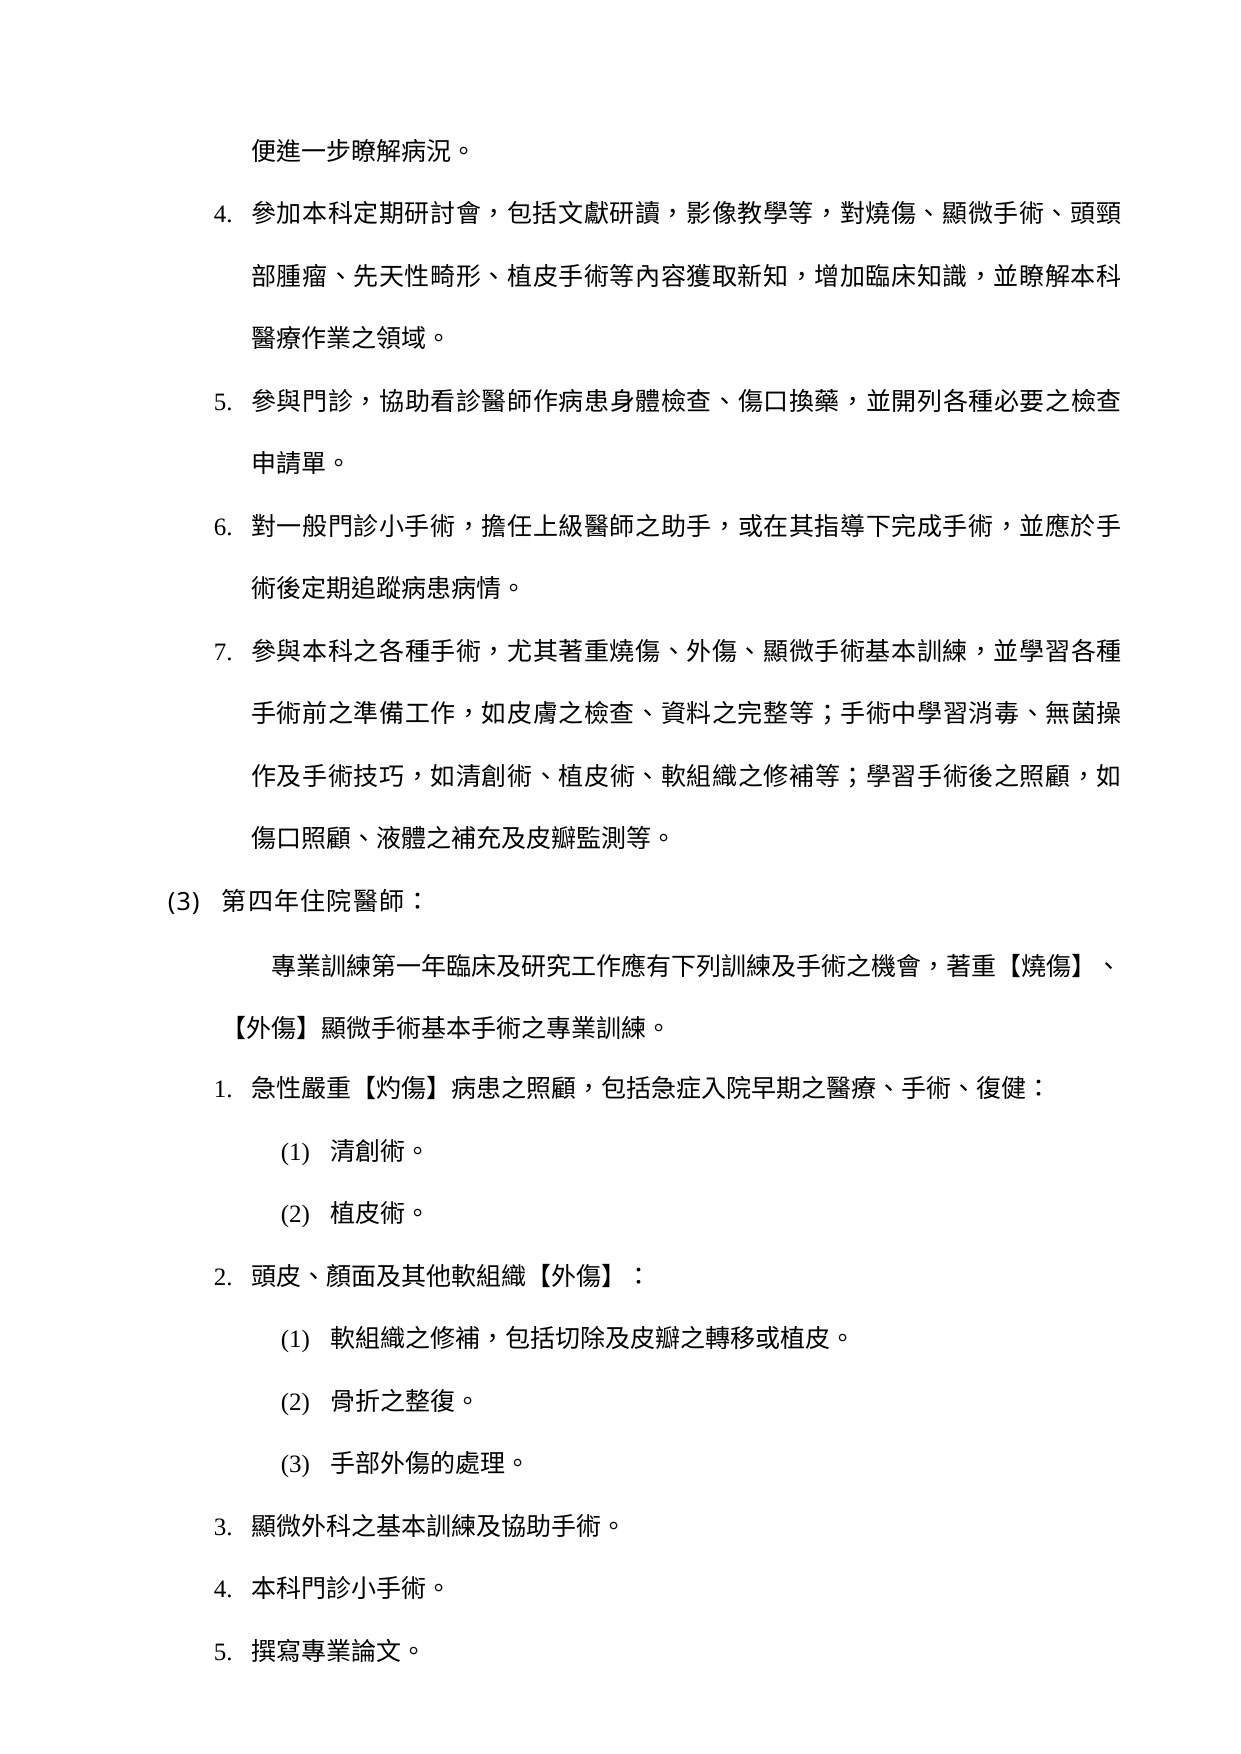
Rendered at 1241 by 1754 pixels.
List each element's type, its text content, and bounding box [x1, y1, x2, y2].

list 第四年住院醫師： [168, 857, 1122, 920]
list 參與本科之各種手術，尤其著重燒傷、外傷、顯微手術基本訓練，並學習各種手術前之準備工作，如皮膚之檢查、資料之完整等；手術中學習消毒、無菌操作及手術技巧，如清創術、植皮術、軟組織之修補等；學習手術後之照顧，如傷口照顧、液體之補充及皮瓣監測等。 [213, 607, 1122, 857]
list 急性嚴重【灼傷】病患之照顧，包括急症入院早期之醫療、手術、復健： [213, 1045, 1122, 1107]
list 植皮術。 [281, 1170, 1122, 1232]
text 專業訓練第一年臨床及研究工作應有下列訓練及手術之機會，著重【燒傷】、【外傷】顯微手術基本手術之專業訓練。 [221, 920, 1122, 1045]
list 撰寫專業論文。 [213, 1607, 1122, 1670]
list 本科門診小手術。 [213, 1545, 1122, 1607]
list 頭皮、顏面及其他軟組織【外傷】： [213, 1232, 1122, 1295]
list 便進一步瞭解病況。 [213, 107, 1122, 170]
list 清創術。 [281, 1107, 1122, 1170]
list 參與門診，協助看診醫師作病患身體檢查、傷口換藥，並開列各種必要之檢查申請單。 [213, 357, 1122, 482]
list 參加本科定期研討會，包括文獻研讀，影像教學等，對燒傷、顯微手術、頭頸部腫瘤、先天性畸形、植皮手術等內容獲取新知，增加臨床知識，並瞭解本科醫療作業之領域。 [213, 170, 1122, 357]
list 顯微外科之基本訓練及協助手術。 [213, 1482, 1122, 1545]
list 對一般門診小手術，擔任上級醫師之助手，或在其指導下完成手術，並應於手術後定期追蹤病患病情。 [213, 482, 1122, 607]
list 手部外傷的處理。 [281, 1420, 1122, 1482]
list 軟組織之修補，包括切除及皮瓣之轉移或植皮。 [281, 1295, 1122, 1357]
list 骨折之整復。 [281, 1357, 1122, 1420]
